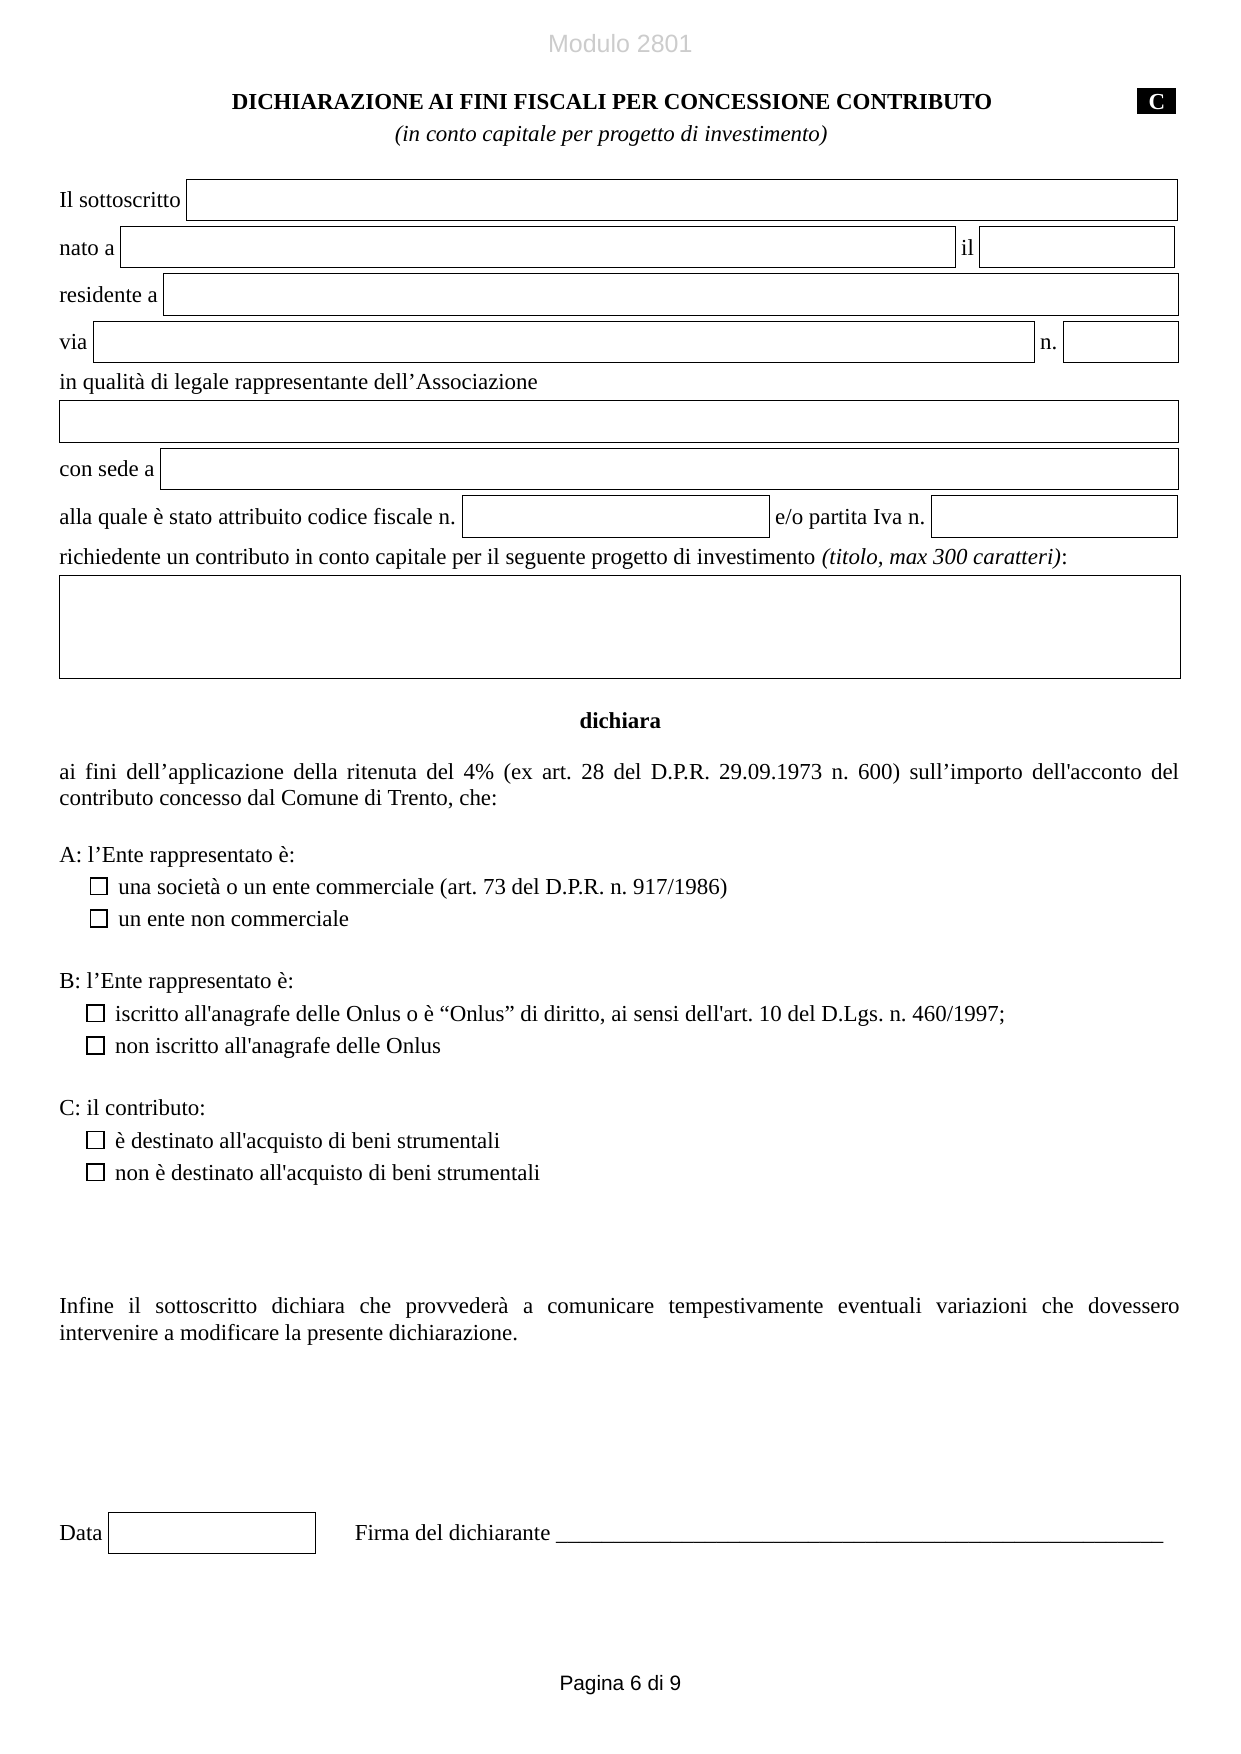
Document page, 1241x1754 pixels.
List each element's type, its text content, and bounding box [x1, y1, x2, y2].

text alla quale è stato attribuito codice fiscale n. [59, 495, 462, 537]
text Infine il sottoscritto dichiara che provvederà a comunicare tempestivamente eventuali variazioni che dovessero intervenire a modificare la presente dichiarazione. [59, 1292, 1181, 1345]
text iscritto all'anagrafe delle Onlus o è “Onlus” di diritto, ai sensi dell'art. 10 del D.Lgs. n. 460/1997; [59, 1000, 1181, 1026]
text (in conto capitale per progetto di investimento) [59, 120, 1181, 146]
text B: l’Ente rappresentato è: [59, 968, 1181, 994]
text in qualità di legale rappresentante dell’Associazione [59, 368, 1181, 394]
text Il sottoscritto [59, 179, 186, 220]
text un ente non commerciale [59, 905, 1181, 932]
text A: l’Ente rappresentato è: [59, 841, 1181, 867]
text DICHIARAZIONE AI FINI FISCALI PER CONCESSIONE CONTRIBUTO C [59, 88, 1181, 114]
text dichiara [59, 708, 1181, 734]
text non è destinato all'acquisto di beni strumentali [86, 1159, 1181, 1185]
text Firma del dichiarante _____________________________________________________ [316, 1512, 1181, 1553]
text richiedente un contributo in conto capitale per il seguente progetto di investimento (titolo, max 300 caratteri): [59, 543, 1181, 569]
text n. [1035, 321, 1063, 362]
text residente a [59, 273, 163, 315]
text con sede a [59, 448, 160, 489]
text Data [59, 1512, 108, 1553]
text via [59, 321, 93, 362]
text C: il contributo: [59, 1094, 1181, 1121]
text [1175, 226, 1181, 267]
text nato a [59, 226, 120, 267]
text non iscritto all'anagrafe delle Onlus [59, 1032, 1181, 1058]
text e/o partita Iva n. [770, 495, 931, 537]
text è destinato all'acquisto di beni strumentali [86, 1127, 1181, 1153]
text il [956, 226, 979, 267]
text una società o un ente commerciale (art. 73 del D.P.R. n. 917/1986) [59, 873, 1181, 899]
text ai fini dell’applicazione della ritenuta del 4% (ex art. 28 del D.P.R. 29.09.1973 n. 600) sull’importo dell'acconto del contributo concesso dal Comune di Trento, che: [59, 758, 1181, 811]
